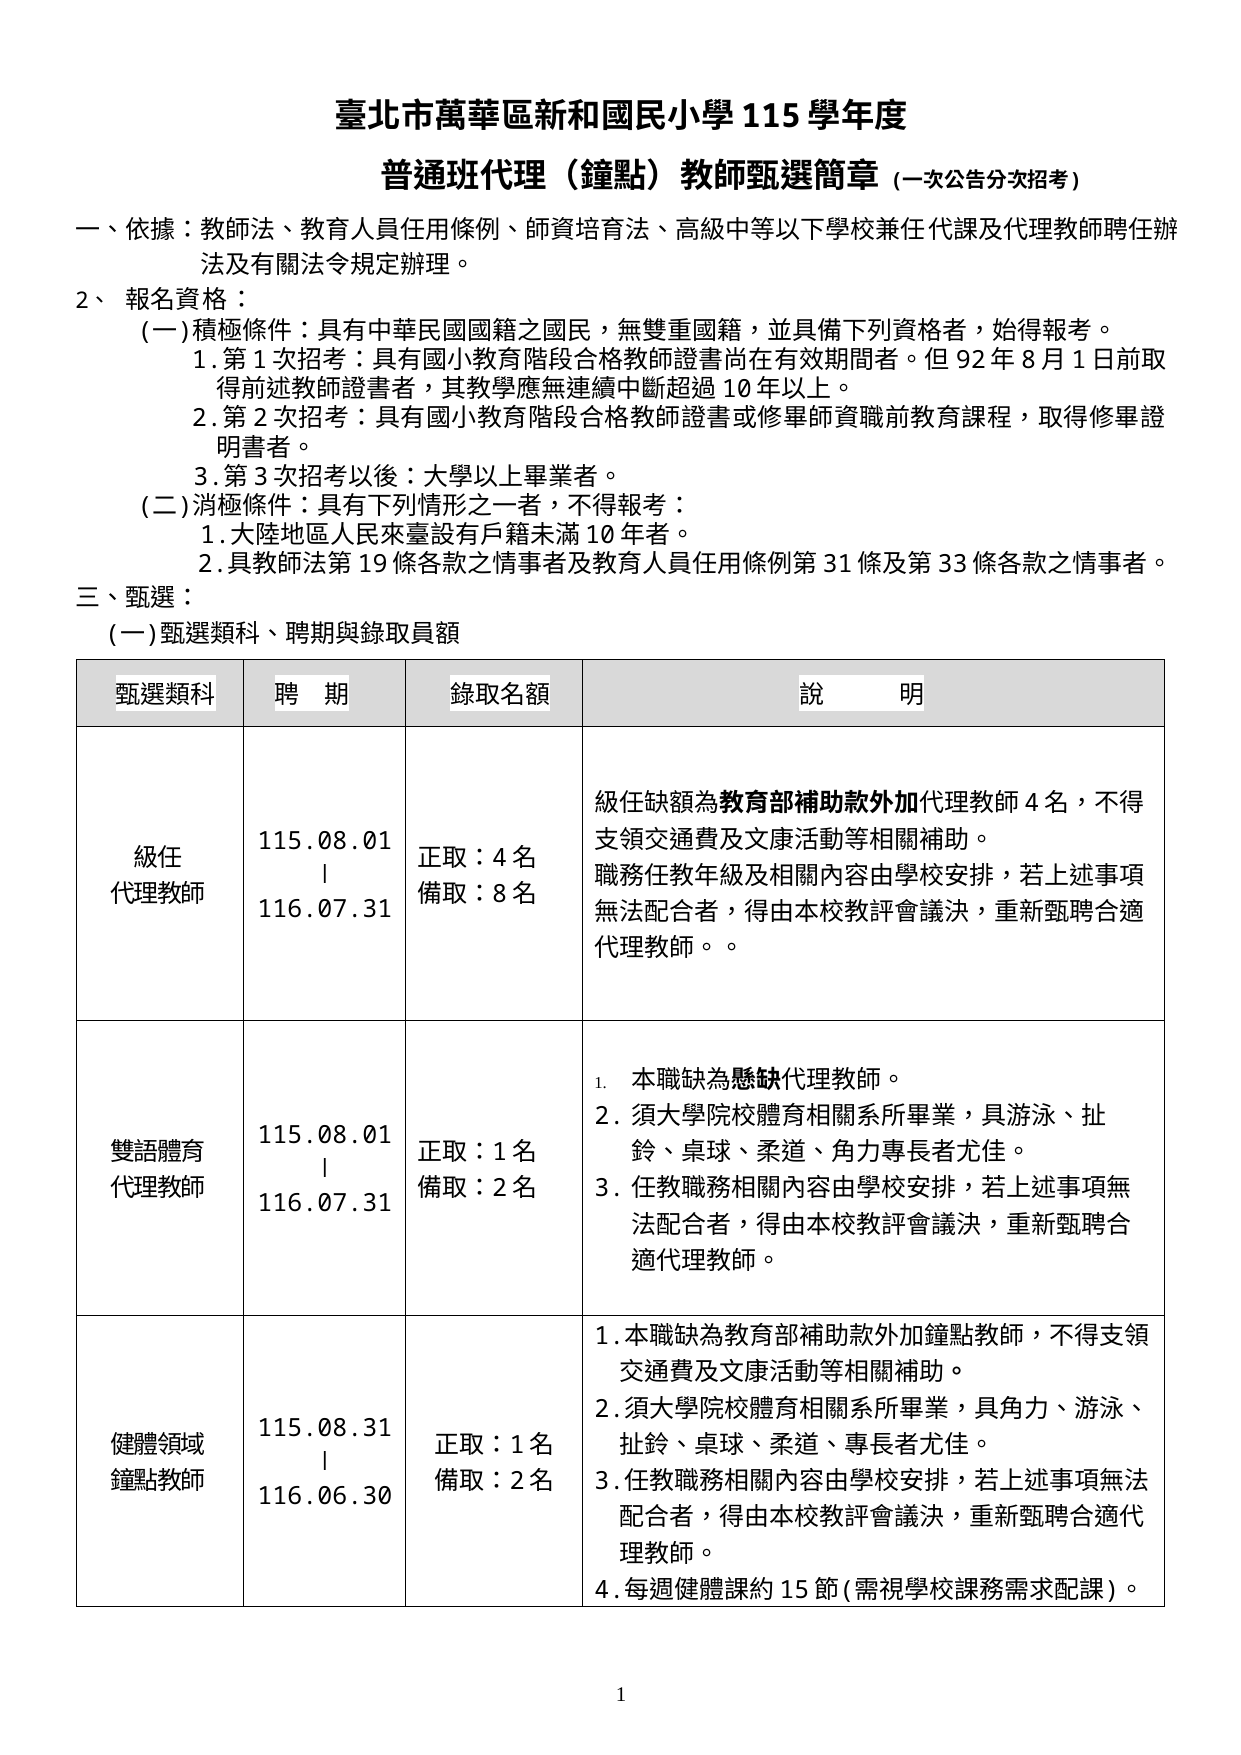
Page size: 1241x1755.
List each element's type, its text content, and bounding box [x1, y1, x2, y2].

table_cell 正取：4名 備取：8名 [406, 727, 582, 1020]
text 臺北市萬華區新和國民小學115學年度 [75, 89, 1167, 137]
list 報名資格： [75, 281, 1178, 316]
table_cell 級任 代理教師 [77, 727, 243, 1020]
table_cell 115.08.01 ∣ 116.07.31 [244, 727, 405, 1020]
text 2.具教師法第19條各款之情事者及教育人員任用條例第31條及第33條各款之情事者。 [197, 549, 1167, 578]
text 1.第1次招考：具有國小教育階段合格教師證書尚在有效期間者。但92年8月1日前取得前述教師證書者，其教學應無連續中斷超過10年以上。 [192, 345, 1167, 403]
table_cell 115.08.01 ∣ 116.07.31 [244, 1021, 405, 1314]
text 一、依據：教師法、教育人員任用條例、師資培育法、高級中等以下學校兼任代課及代理教師聘任辦法及有關法令規定辦理。 [75, 210, 1178, 281]
table_cell 雙語體育 代理教師 [77, 1021, 243, 1314]
table_cell 1.本職缺為教育部補助款外加鐘點教師，不得支領交通費及文康活動等相關補助。 2.須大學院校體育相關系所畢業，具角力、游泳、扯鈴、桌球、柔道、專長者尤佳。 3.任教職務相關內容由學校安排，若上述事項無法配合者，得由本校教評會議決，重新甄聘合適代理教師。 4.每週健體課約15節(需視學校課務需求配課)。 [583, 1316, 1164, 1606]
text (一)甄選類科、聘期與錄取員額 [75, 614, 1167, 650]
text 三、甄選： [75, 578, 1178, 614]
table_cell 115.08.31 ∣ 116.06.30 [244, 1316, 405, 1606]
table_header 聘 期 [244, 660, 405, 726]
table_header 說 明 [583, 660, 1164, 726]
text (二)消極條件：具有下列情形之一者，不得報考： [75, 491, 1167, 520]
text 普通班代理（鐘點）教師甄選簡章 (一次公告分次招考) [75, 149, 1167, 198]
table_cell 正取：1名 備取：2名 [406, 1316, 582, 1606]
text 2.第2次招考：具有國小教育階段合格教師證書或修畢師資職前教育課程，取得修畢證明書者。 [192, 403, 1167, 462]
table_cell 級任缺額為教育部補助款外加代理教師4名，不得支領交通費及文康活動等相關補助。 職務任教年級及相關內容由學校安排，若上述事項無法配合者，得由本校教評會議決，重新甄聘合適代理教師。。 [583, 727, 1164, 1020]
table_header 錄取名額 [406, 660, 582, 726]
table_header 甄選類科 [77, 660, 243, 726]
table_cell 正取：1名 備取：2名 [406, 1021, 582, 1314]
table_cell 本職缺為懸缺代理教師。 須大學院校體育相關系所畢業，具游泳、扯鈴、桌球、柔道、角力專長者尤佳。 任教職務相關內容由學校安排，若上述事項無法配合者，得由本校教評會議決，重新甄聘合適代理教師。 [583, 1021, 1164, 1314]
table_cell 健體領域 鐘點教師 [77, 1316, 243, 1606]
text 3.第3次招考以後：大學以上畢業者。 [147, 462, 1167, 491]
text 1.大陸地區人民來臺設有戶籍未滿10年者。 [75, 520, 1167, 549]
text (一)積極條件：具有中華民國國籍之國民，無雙重國籍，並具備下列資格者，始得報考。 [75, 316, 1167, 345]
